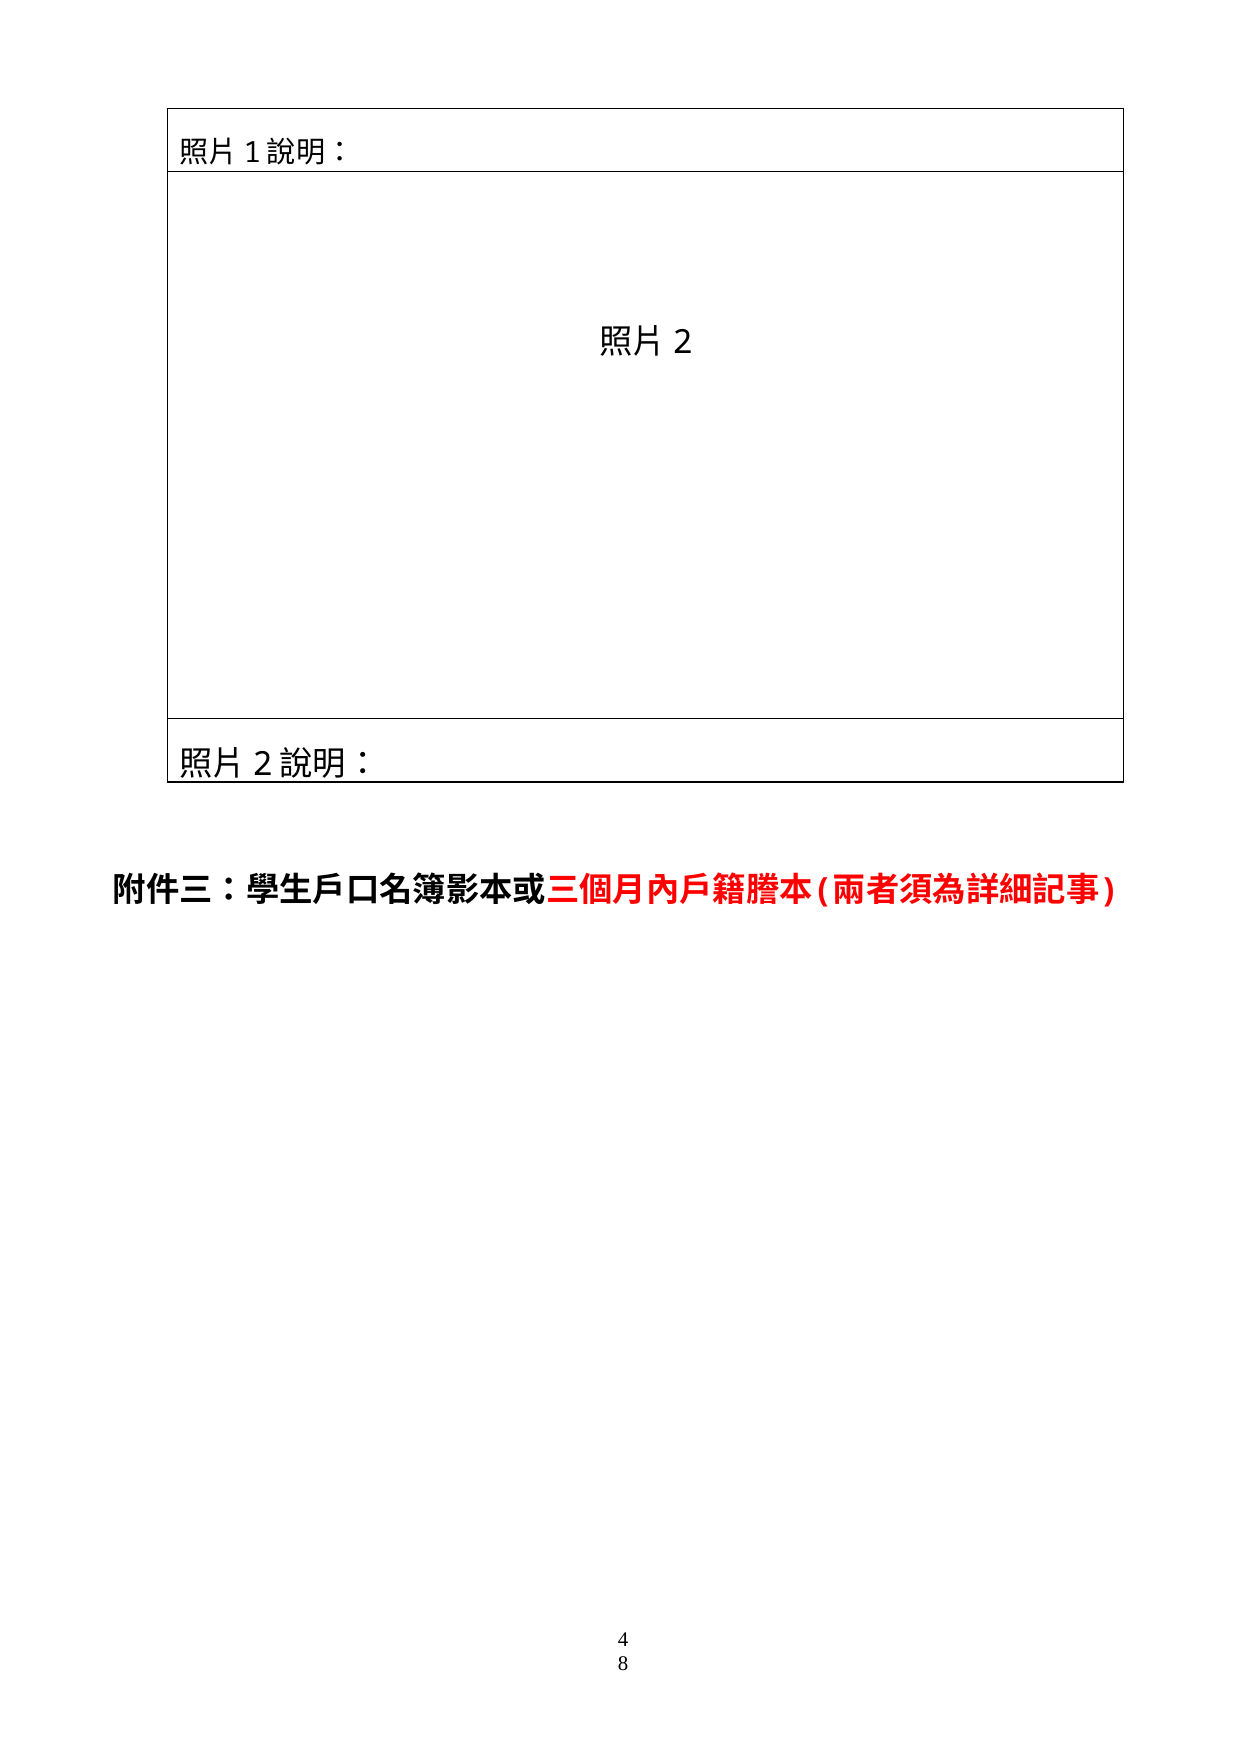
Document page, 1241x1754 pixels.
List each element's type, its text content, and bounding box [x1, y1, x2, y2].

table_cell 照片1說明： [168, 109, 1123, 171]
table_cell 照片2說明： [168, 719, 1123, 781]
text 附件三：學生戶口名簿影本或三個月內戶籍謄本(兩者須為詳細記事) [112, 845, 1125, 907]
table_cell 照片2 [168, 172, 1123, 718]
